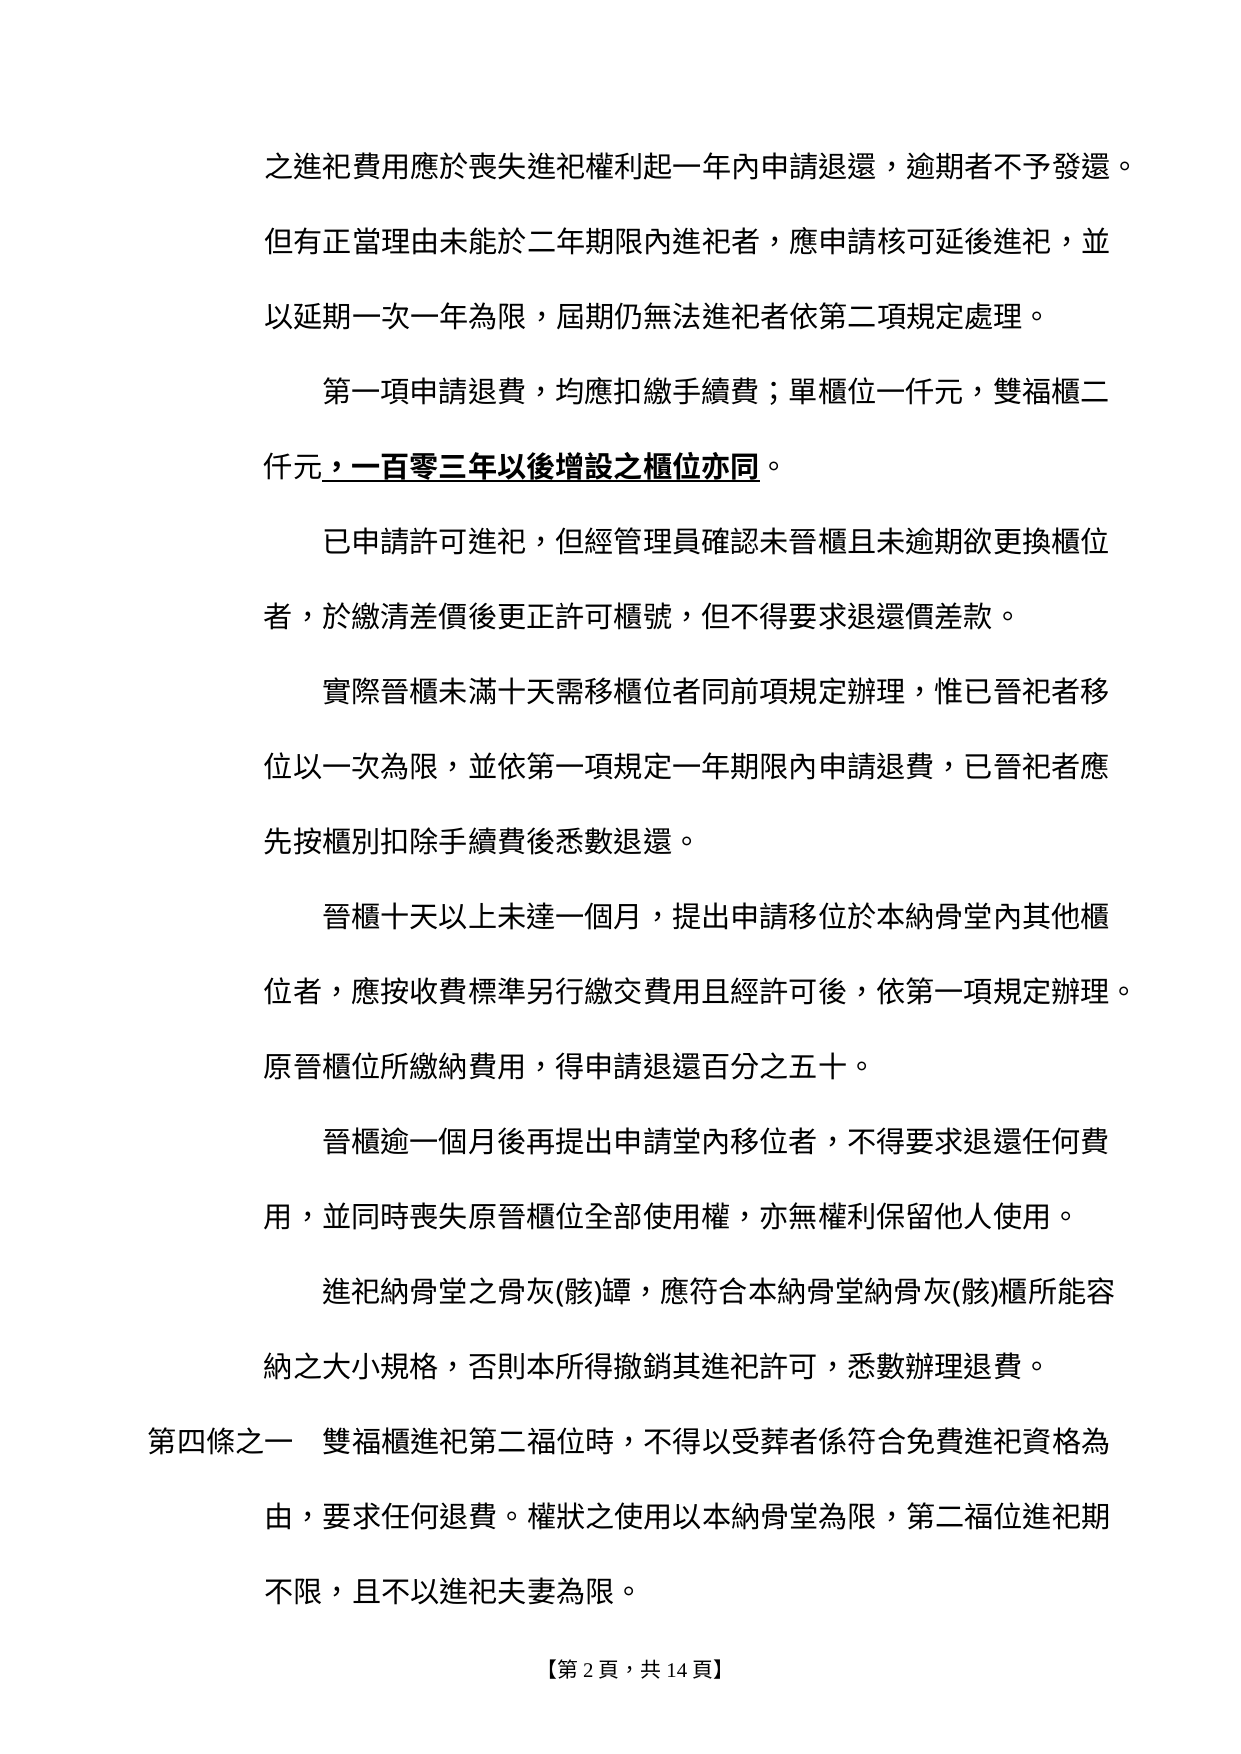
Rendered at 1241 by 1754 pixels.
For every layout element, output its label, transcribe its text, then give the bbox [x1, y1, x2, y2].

text 已申請許可進祀，但經管理員確認未晉櫃且未逾期欲更換櫃位者，於繳清差價後更正許可櫃號，但不得要求退還價差款。 [264, 502, 1122, 652]
text 進祀納骨堂之骨灰(骸)罈，應符合本納骨堂納骨灰(骸)櫃所能容納之大小規格，否則本所得撤銷其進祀許可，悉數辦理退費。 [264, 1252, 1122, 1402]
text 晉櫃逾一個月後再提出申請堂內移位者，不得要求退還任何費用，並同時喪失原晉櫃位全部使用權，亦無權利保留他人使用。 [264, 1102, 1122, 1252]
text 晉櫃十天以上未達一個月，提出申請移位於本納骨堂內其他櫃位者，應按收費標準另行繳交費用且經許可後，依第一項規定辦理。原晉櫃位所繳納費用，得申請退還百分之五十。 [264, 877, 1122, 1102]
text 第一項申請退費，均應扣繳手續費；單櫃位一仟元，雙福櫃二仟元，一百零三年以後增設之櫃位亦同。 [264, 352, 1122, 502]
text 實際晉櫃未滿十天需移櫃位者同前項規定辦理，惟已晉祀者移位以一次為限，並依第一項規定一年期限內申請退費，已晉祀者應先按櫃別扣除手續費後悉數退還。 [264, 652, 1122, 877]
text 第 四 條 經本所核准使用之各類櫃位，應自核准日起二年內進祀納骨堂，並不得轉讓、售他人，逾期者喪失其該櫃號許可進祀權利，已繳交之進祀費用應於喪失進祀權利起一年內申請退還，逾期者不予發還。但有正當理由未能於二年期限內進祀者，應申請核可延後進祀，並以延期一次一年為限，屆期仍無法進祀者依第二項規定處理。 [148, 127, 1122, 352]
text 第四條之一 雙福櫃進祀第二福位時，不得以受葬者係符合免費進祀資格為由，要求任何退費。權狀之使用以本納骨堂為限，第二福位進祀期不限，且不以進祀夫妻為限。 [148, 1402, 1122, 1627]
